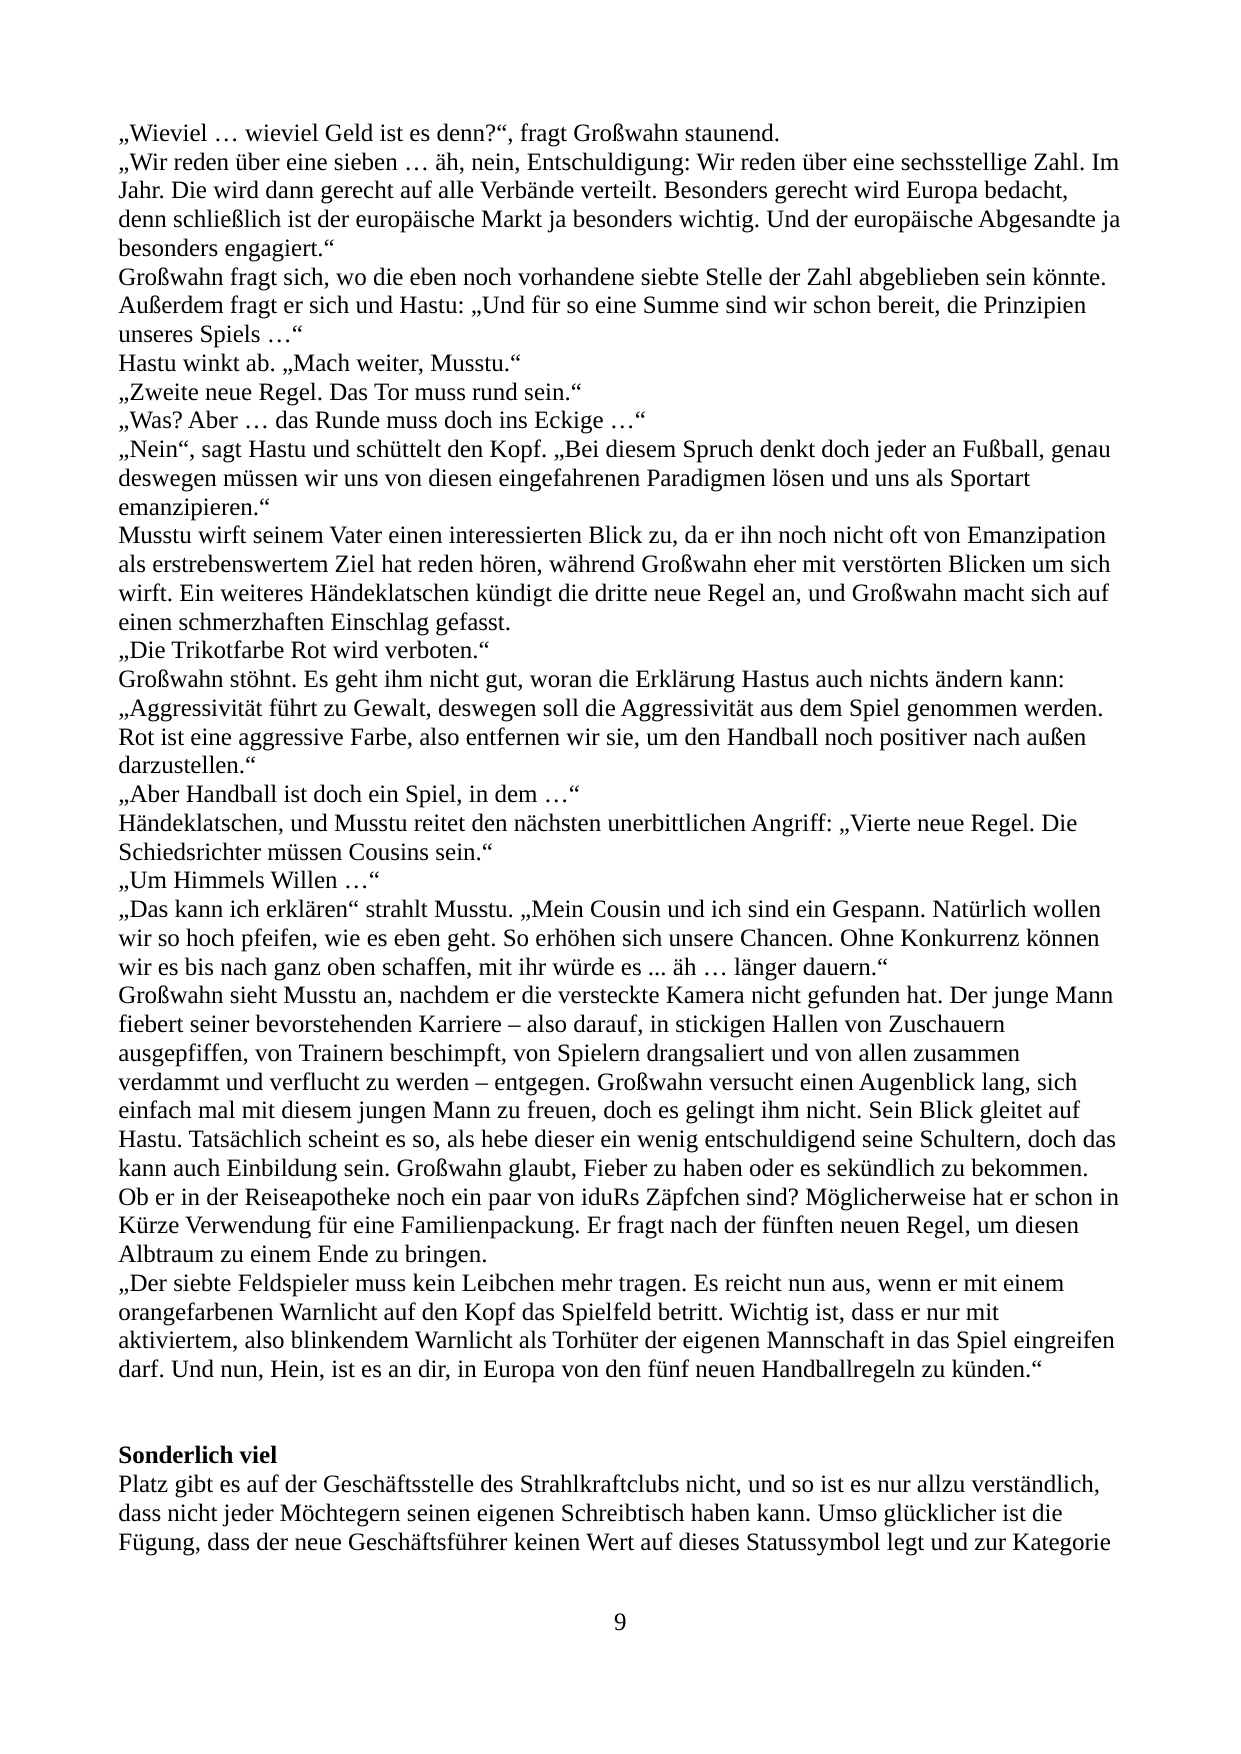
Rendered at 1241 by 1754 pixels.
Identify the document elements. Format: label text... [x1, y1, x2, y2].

text „Die Trikotfarbe Rot wird verboten.“ [118, 636, 1122, 664]
text Musstu wirft seinem Vater einen interessierten Blick zu, da er ihn noch nicht oft von Emanzipation als erstrebenswertem Ziel hat reden hören, während Großwahn eher mit verstörten Blicken um sich wirft. Ein weiteres Händeklatschen kündigt die dritte neue Regel an, und Großwahn macht sich auf einen schmerzhaften Einschlag gefasst. [118, 521, 1122, 636]
text „Nein“, sagt Hastu und schüttelt den Kopf. „Bei diesem Spruch denkt doch jeder an Fußball, genau deswegen müssen wir uns von diesen eingefahrenen Paradigmen lösen und uns als Sportart emanzipieren.“ [118, 434, 1122, 521]
text „Das kann ich erklären“ strahlt Musstu. „Mein Cousin und ich sind ein Gespann. Natürlich wollen wir so hoch pfeifen, wie es eben geht. So erhöhen sich unsere Chancen. Ohne Konkurrenz können wir es bis nach ganz oben schaffen, mit ihr würde es ... äh … länger dauern.“ [118, 894, 1122, 981]
text „Zweite neue Regel. Das Tor muss rund sein.“ [118, 377, 1122, 406]
text Großwahn sieht Musstu an, nachdem er die versteckte Kamera nicht gefunden hat. Der junge Mann fiebert seiner bevorstehenden Karriere – also darauf, in stickigen Hallen von Zuschauern ausgepfiffen, von Trainern beschimpft, von Spielern drangsaliert und von allen zusammen verdammt und verflucht zu werden – entgegen. Großwahn versucht einen Augenblick lang, sich einfach mal mit diesem jungen Mann zu freuen, doch es gelingt ihm nicht. Sein Blick gleitet auf Hastu. Tatsächlich scheint es so, als hebe dieser ein wenig entschuldigend seine Schultern, doch das kann auch Einbildung sein. Großwahn glaubt, Fieber zu haben oder es sekündlich zu bekommen. Ob er in der Reiseapotheke noch ein paar von iduRs Zäpfchen sind? Möglicherweise hat er schon in Kürze Verwendung für eine Familienpackung. Er fragt nach der fünften neuen Regel, um diesen Albtraum zu einem Ende zu bringen. [118, 981, 1122, 1268]
text „Was? Aber … das Runde muss doch ins Eckige …“ [118, 406, 1122, 434]
text „Wieviel … wieviel Geld ist es denn?“, fragt Großwahn staunend. [118, 118, 1122, 147]
text „Der siebte Feldspieler muss kein Leibchen mehr tragen. Es reicht nun aus, wenn er mit einem orangefarbenen Warnlicht auf den Kopf das Spielfeld betritt. Wichtig ist, dass er nur mit aktiviertem, also blinkendem Warnlicht als Torhüter der eigenen Mannschaft in das Spiel eingreifen darf. Und nun, Hein, ist es an dir, in Europa von den fünf neuen Handballregeln zu künden.“ [118, 1268, 1122, 1383]
text Händeklatschen, und Musstu reitet den nächsten unerbittlichen Angriff: „Vierte neue Regel. Die Schiedsrichter müssen Cousins sein.“ [118, 808, 1122, 866]
text Hastu winkt ab. „Mach weiter, Musstu.“ [118, 348, 1122, 377]
text Sonderlich viel [118, 1441, 1122, 1469]
text „Um Himmels Willen …“ [118, 866, 1122, 894]
text Großwahn fragt sich, wo die eben noch vorhandene siebte Stelle der Zahl abgeblieben sein könnte. Außerdem fragt er sich und Hastu: „Und für so eine Summe sind wir schon bereit, die Prinzipien unseres Spiels …“ [118, 262, 1122, 348]
text „Wir reden über eine sieben … äh, nein, Entschuldigung: Wir reden über eine sechsstellige Zahl. Im Jahr. Die wird dann gerecht auf alle Verbände verteilt. Besonders gerecht wird Europa bedacht, denn schließlich ist der europäische Markt ja besonders wichtig. Und der europäische Abgesandte ja besonders engagiert.“ [118, 147, 1122, 262]
text Platz gibt es auf der Geschäftsstelle des Strahlkraftclubs nicht, und so ist es nur allzu verständlich, dass nicht jeder Möchtegern seinen eigenen Schreibtisch haben kann. Umso glücklicher ist die Fügung, dass der neue Geschäftsführer keinen Wert auf dieses Statussymbol legt und zur Kategorie [118, 1469, 1122, 1556]
text „Aber Handball ist doch ein Spiel, in dem …“ [118, 779, 1122, 808]
text Großwahn stöhnt. Es geht ihm nicht gut, woran die Erklärung Hastus auch nichts ändern kann: „Aggressivität führt zu Gewalt, deswegen soll die Aggressivität aus dem Spiel genommen werden. Rot ist eine aggressive Farbe, also entfernen wir sie, um den Handball noch positiver nach außen darzustellen.“ [118, 664, 1122, 779]
